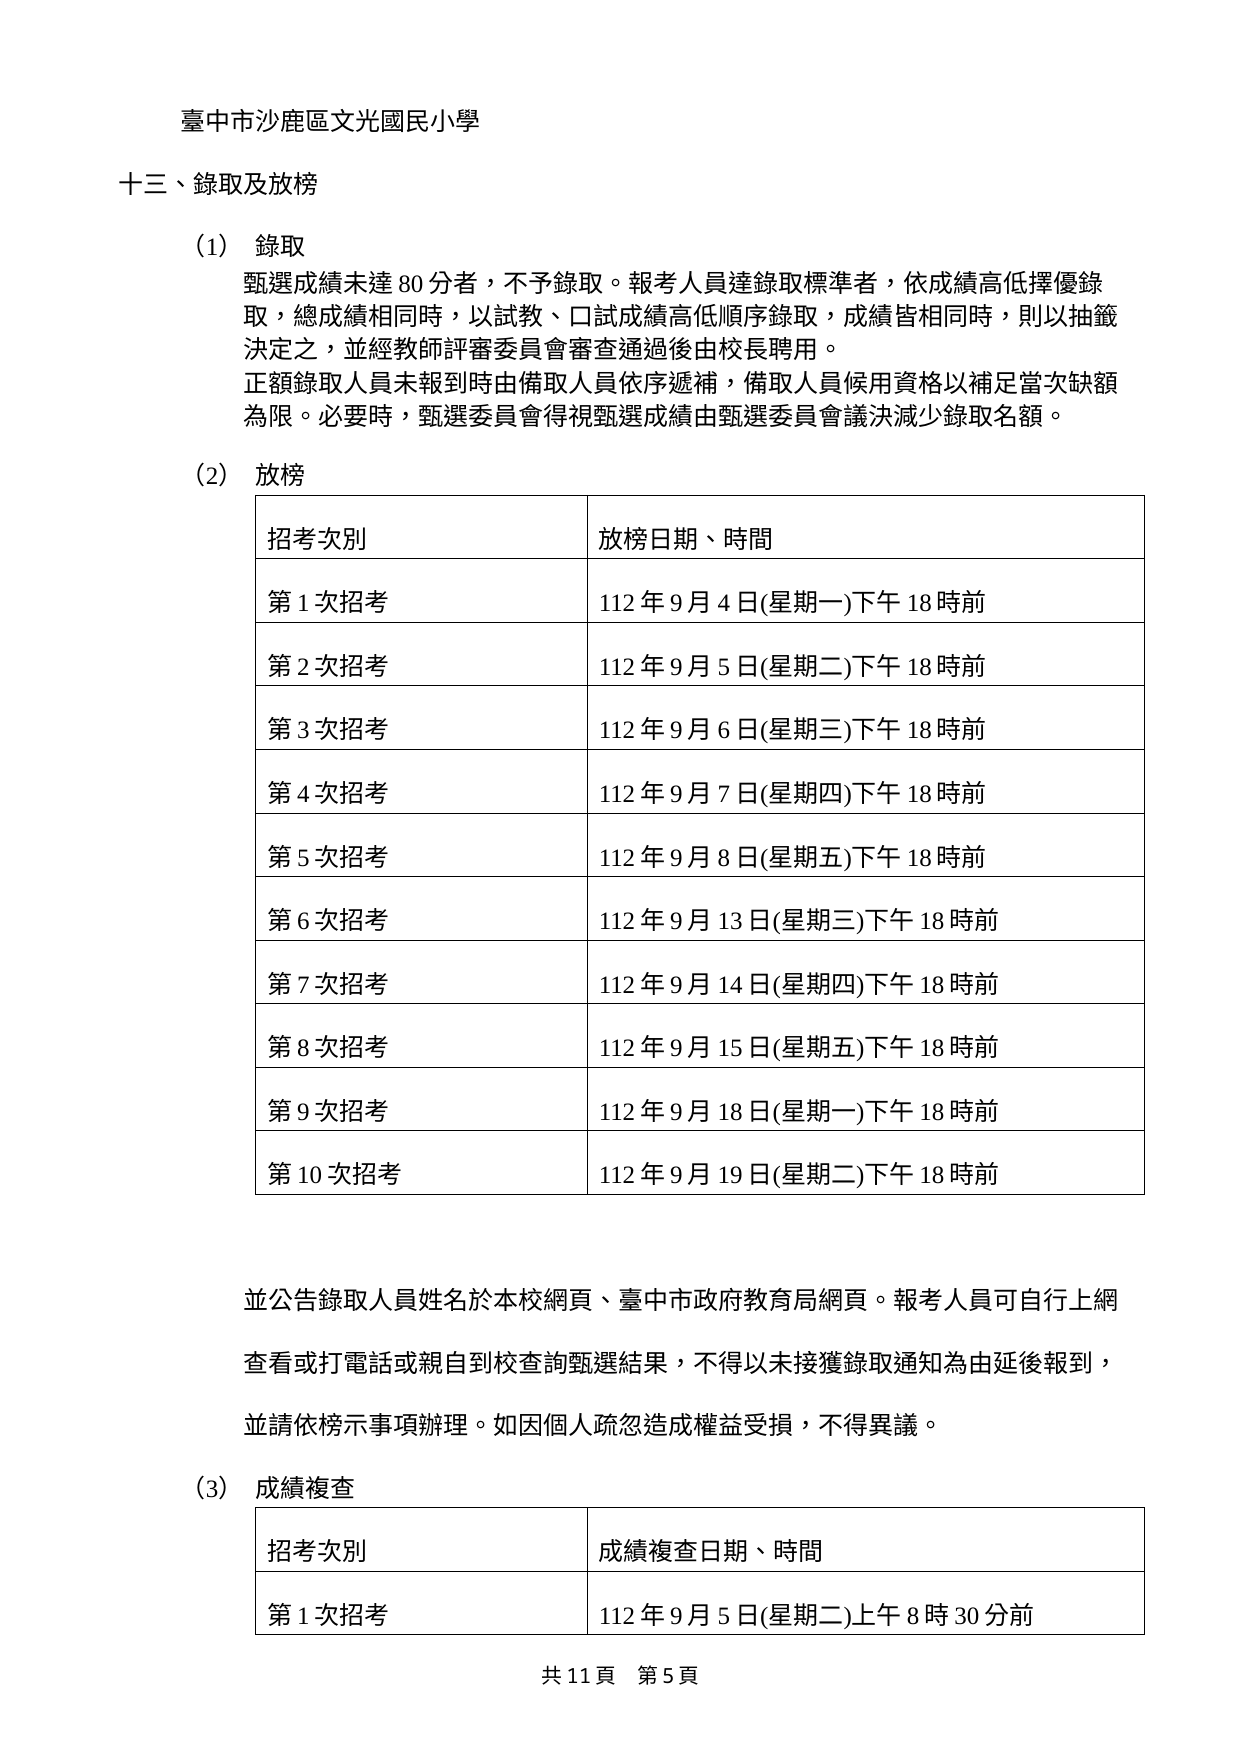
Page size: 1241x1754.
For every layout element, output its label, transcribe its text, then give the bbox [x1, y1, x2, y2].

table_cell 112年9月8日(星期五)下午18時前 [588, 814, 1144, 876]
table_cell 第8次招考 [256, 1004, 587, 1067]
table_cell 第9次招考 [256, 1068, 587, 1130]
text 十三、錄取及放榜 [118, 141, 1122, 203]
table_cell 112年9月5日(星期二)下午18時前 [588, 623, 1144, 685]
table_cell 第2次招考 [256, 623, 587, 685]
table_cell 112年9月7日(星期四)下午18時前 [588, 750, 1144, 812]
table_cell 112年9月4日(星期一)下午18時前 [588, 559, 1144, 622]
table_cell 第1次招考 [256, 559, 587, 622]
table_cell 112年9月18日(星期一)下午18時前 [588, 1068, 1144, 1130]
table_cell 第7次招考 [256, 941, 587, 1003]
table_header 成績複查日期、時間 [588, 1508, 1144, 1571]
table_cell 112年9月5日(星期二)上午8時30分前 [588, 1572, 1144, 1634]
list 放榜 [181, 432, 1122, 495]
table_cell 第1次招考 [256, 1572, 587, 1634]
table_cell 112年9月19日(星期二)下午18時前 [588, 1131, 1144, 1194]
table_cell 第10次招考 [256, 1131, 587, 1194]
table_cell 第6次招考 [256, 877, 587, 939]
table_cell 112年9月14日(星期四)下午18時前 [588, 941, 1144, 1003]
list 錄取 [181, 203, 1122, 266]
table_cell 第4次招考 [256, 750, 587, 812]
table_cell 第5次招考 [256, 814, 587, 876]
text 並公告錄取人員姓名於本校網頁、臺中市政府教育局網頁。報考人員可自行上網查看或打電話或親自到校查詢甄選結果，不得以未接獲錄取通知為由延後報到，並請依榜示事項辦理。如因個人疏忽造成權益受損，不得異議。 [243, 1257, 1122, 1445]
text 臺中市沙鹿區文光國民小學 [181, 78, 1122, 141]
table_cell 第3次招考 [256, 686, 587, 749]
table_header 招考次別 [256, 496, 587, 558]
table_header 放榜日期、時間 [588, 496, 1144, 558]
list 成績複查 [181, 1445, 1122, 1507]
text 正額錄取人員未報到時由備取人員依序遞補，備取人員候用資格以補足當次缺額為限。必要時，甄選委員會得視甄選成績由甄選委員會議決減少錄取名額。 [243, 366, 1122, 432]
text 甄選成績未達80分者，不予錄取。報考人員達錄取標準者，依成績高低擇優錄取，總成績相同時，以試教、口試成績高低順序錄取，成績皆相同時，則以抽籤決定之，並經教師評審委員會審查通過後由校長聘用。 [243, 266, 1122, 366]
table_cell 112年9月6日(星期三)下午18時前 [588, 686, 1144, 749]
table_header 招考次別 [256, 1508, 587, 1571]
table_cell 112年9月13日(星期三)下午18時前 [588, 877, 1144, 939]
table_cell 112年9月15日(星期五)下午18時前 [588, 1004, 1144, 1067]
